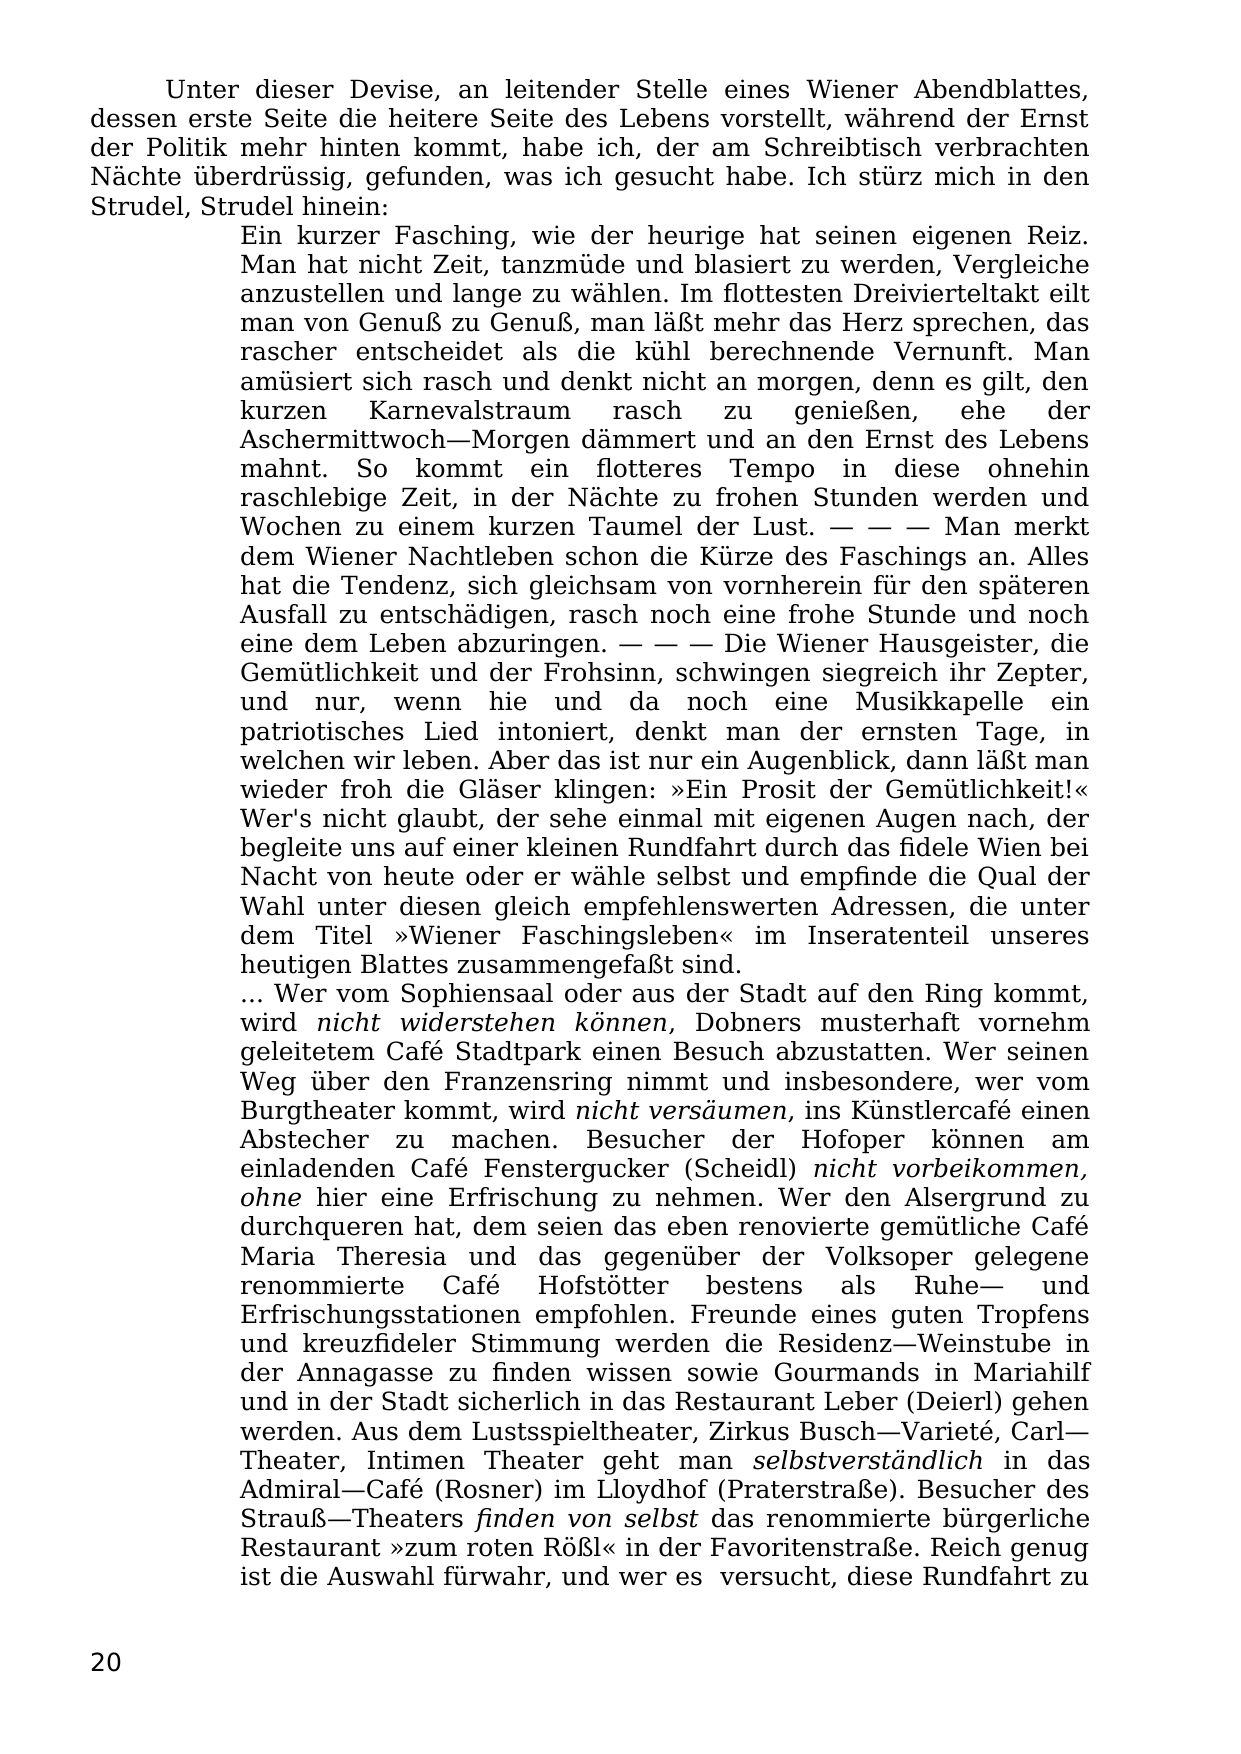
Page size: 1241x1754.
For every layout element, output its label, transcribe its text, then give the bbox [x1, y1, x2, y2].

text ... Wer vom Sophiensaal oder aus der Stadt auf den Ring kommt, wird nicht widerstehen können, Dobners musterhaft vornehm geleitetem Café Stadtpark einen Besuch abzustatten. Wer seinen Weg über den Franzensring nimmt und insbesondere, wer vom Burgtheater kommt, wird nicht versäumen, ins Künstlercafé einen Abstecher zu machen. Besucher der Hofoper können am einladenden Café Fenstergucker (Scheidl) nicht vorbeikommen, ohne hier eine Erfrischung zu nehmen. Wer den Alsergrund zu durchqueren hat, dem seien das eben renovierte gemütliche Café Maria Theresia und das gegenüber der Volksoper gelegene renommierte Café Hofstötter bestens als Ruhe— und Erfrischungsstationen empfohlen. Freunde eines guten Tropfens und kreuzfideler Stimmung werden die Residenz—Weinstube in der Annagasse zu finden wissen sowie Gourmands in Mariahilf und in der Stadt sicherlich in das Restaurant Leber (Deierl) gehen werden. Aus dem Lustsspieltheater, Zirkus Busch—Varieté, Carl—Theater, Intimen Theater geht man selbstverständlich in das Admiral—Café (Rosner) im Lloydhof (Praterstraße). Besucher des Strauß—Theaters finden von selbst das renommierte bürgerliche Restaurant »zum roten Rößl« in der Favoritenstraße. Reich genug ist die Auswahl fürwahr, und wer es versucht, diese Rundfahrt zu [240, 979, 1091, 1592]
text Ein kurzer Fasching, wie der heurige hat seinen eigenen Reiz. Man hat nicht Zeit, tanzmüde und blasiert zu werden, Vergleiche anzustellen und lange zu wählen. Im flottesten Dreivierteltakt eilt man von Genuß zu Genuß, man läßt mehr das Herz sprechen, das rascher entscheidet als die kühl berechnende Vernunft. Man amüsiert sich rasch und denkt nicht an morgen, denn es gilt, den kurzen Karnevalstraum rasch zu genießen, ehe der Aschermittwoch—Morgen dämmert und an den Ernst des Lebens mahnt. So kommt ein flotteres Tempo in diese ohnehin raschlebige Zeit, in der Nächte zu frohen Stunden werden und Wochen zu einem kurzen Taumel der Lust. — — — Man merkt dem Wiener Nachtleben schon die Kürze des Faschings an. Alles hat die Tendenz, sich gleichsam von vornherein für den späteren Ausfall zu entschädigen, rasch noch eine frohe Stunde und noch eine dem Leben abzuringen. — — — Die Wiener Hausgeister, die Gemütlichkeit und der Frohsinn, schwingen siegreich ihr Zepter, und nur, wenn hie und da noch eine Musikkapelle ein patriotisches Lied intoniert, denkt man der ernsten Tage, in welchen wir leben. Aber das ist nur ein Augenblick, dann läßt man wieder froh die Gläser klingen: »Ein Prosit der Gemütlichkeit!« Wer's nicht glaubt, der sehe einmal mit eigenen Augen nach, der begleite uns auf einer kleinen Rundfahrt durch das fidele Wien bei Nacht von heute oder er wähle selbst und empfinde die Qual der Wahl unter diesen gleich empfehlenswerten Adressen, die unter dem Titel »Wiener Faschingsleben« im Inseratenteil unseres heutigen Blattes zusammengefaßt sind. [240, 221, 1091, 979]
text Unter dieser Devise, an leitender Stelle eines Wiener Abendblattes, dessen erste Seite die heitere Seite des Lebens vorstellt, während der Ernst der Politik mehr hinten kommt, habe ich, der am Schreibtisch verbrachten Nächte überdrüssig, gefunden, was ich gesucht habe. Ich stürz mich in den Strudel, Strudel hinein: [90, 75, 1091, 221]
